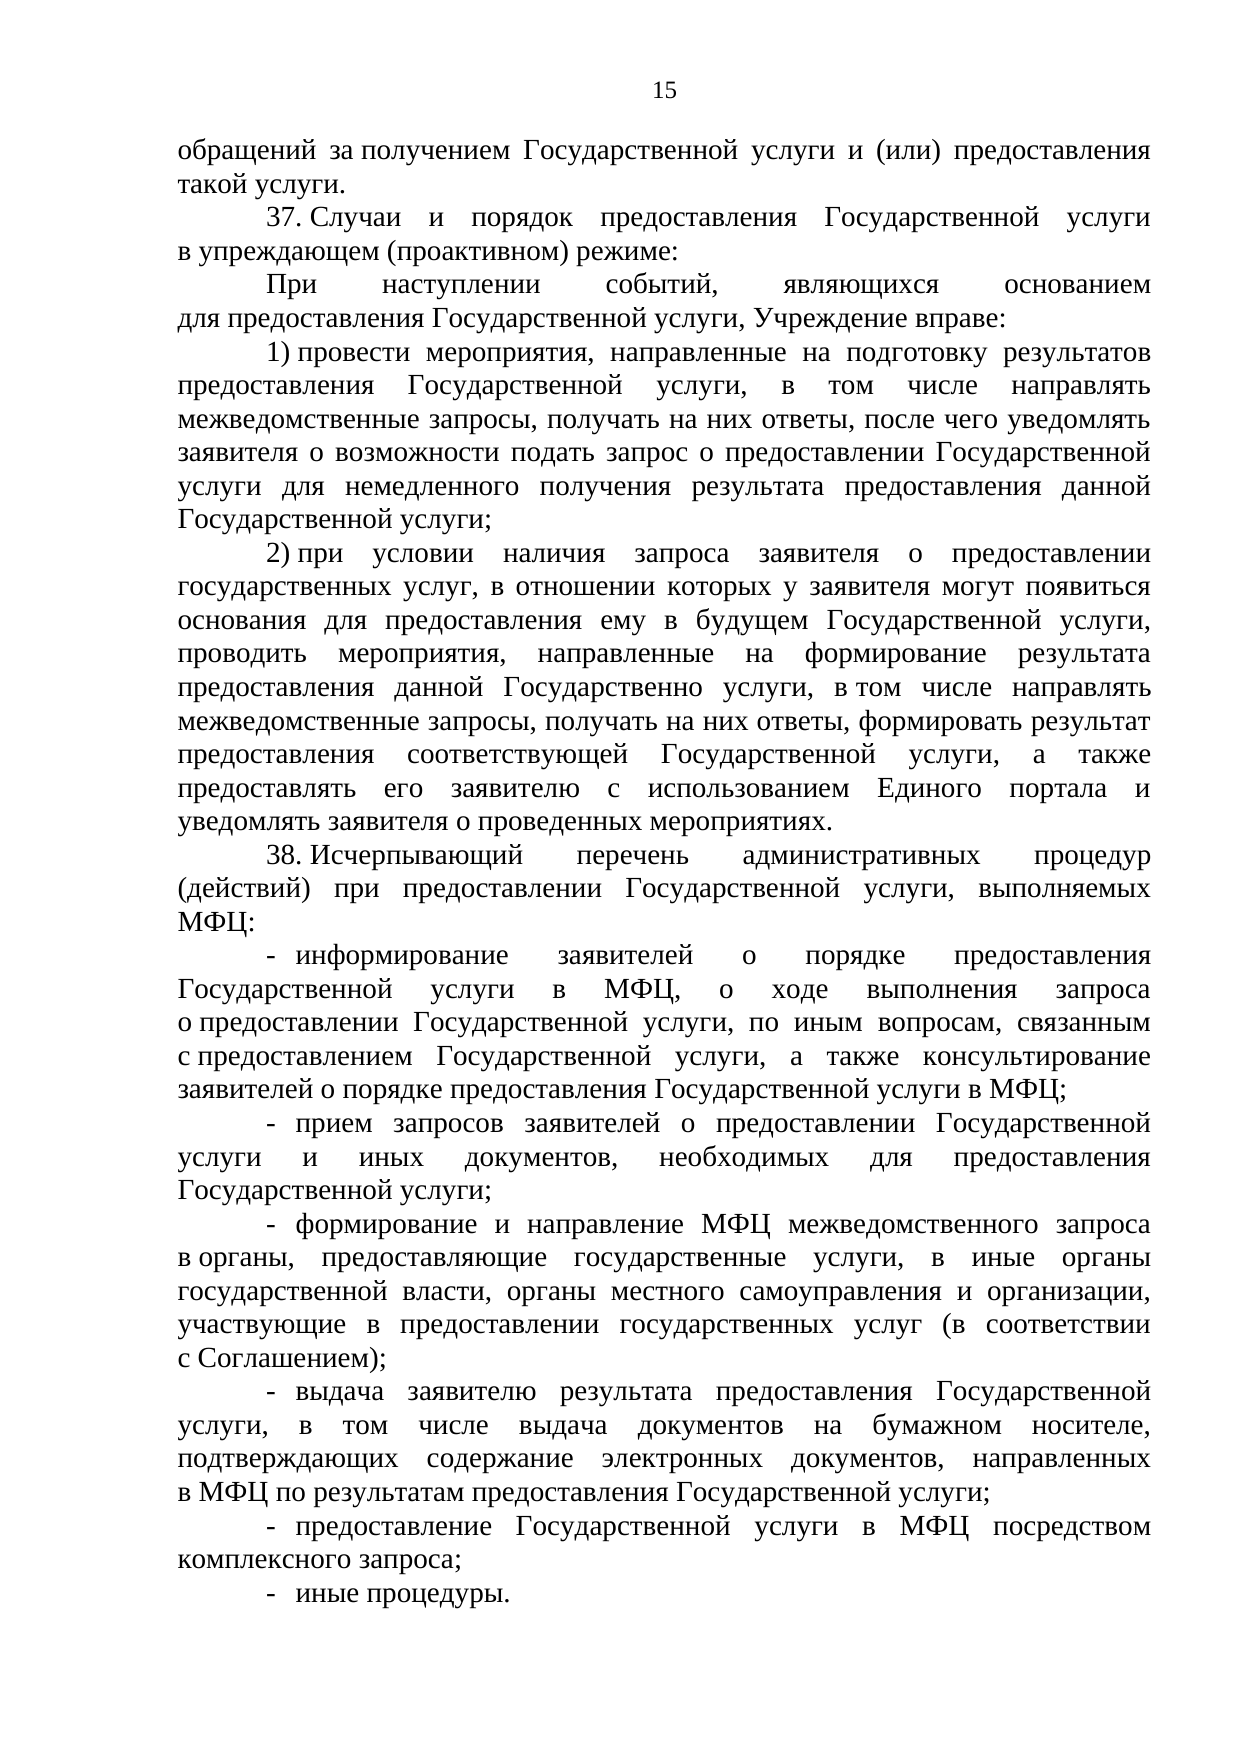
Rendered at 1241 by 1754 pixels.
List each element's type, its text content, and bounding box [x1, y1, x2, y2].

text обращений за получением Государственной услуги и (или) предоставления такой услуги. [177, 132, 1152, 199]
list предоставление Государственной услуги в МФЦ посредством комплексного запроса; [177, 1508, 1152, 1575]
list иные процедуры. [177, 1575, 1152, 1608]
text 38. Исчерпывающий перечень административных процедур (действий) при предоставлении Государственной услуги, выполняемых МФЦ: [177, 837, 1152, 937]
text 37. Случаи и порядок предоставления Государственной услуги в упреждающем (проактивном) режиме: [177, 199, 1152, 267]
list выдача заявителю результата предоставления Государственной услуги, в том числе выдача документов на бумажном носителе, подтверждающих содержание электронных документов, направленных в МФЦ по результатам предоставления Государственной услуги; [177, 1373, 1152, 1508]
text При наступлении событий, являющихся основанием для предоставления Государственной услуги, Учреждение вправе: [177, 267, 1152, 334]
text 2) при условии наличия запроса заявителя о предоставлении государственных услуг, в отношении которых у заявителя могут появиться основания для предоставления ему в будущем Государственной услуги, проводить мероприятия, направленные на формирование результата предоставления данной Государственно услуги, в том числе направлять межведомственные запросы, получать на них ответы, формировать результат предоставления соответствующей Государственной услуги, а также предоставлять его заявителю с использованием Единого портала и уведомлять заявителя о проведенных мероприятиях. [177, 535, 1152, 837]
list информирование заявителей о порядке предоставления Государственной услуги в МФЦ, о ходе выполнения запроса о предоставлении Государственной услуги, по иным вопросам, связанным с предоставлением Государственной услуги, а также консультирование заявителей о порядке предоставления Государственной услуги в МФЦ; [177, 937, 1152, 1105]
list формирование и направление МФЦ межведомственного запроса в органы, предоставляющие государственные услуги, в иные органы государственной власти, органы местного самоуправления и организации, участвующие в предоставлении государственных услуг (в соответствии с Соглашением); [177, 1206, 1152, 1373]
list прием запросов заявителей о предоставлении Государственной услуги и иных документов, необходимых для предоставления Государственной услуги; [177, 1105, 1152, 1206]
text 1) провести мероприятия, направленные на подготовку результатов предоставления Государственной услуги, в том числе направлять межведомственные запросы, получать на них ответы, после чего уведомлять заявителя о возможности подать запрос о предоставлении Государственной услуги для немедленного получения результата предоставления данной Государственной услуги; [177, 334, 1152, 535]
